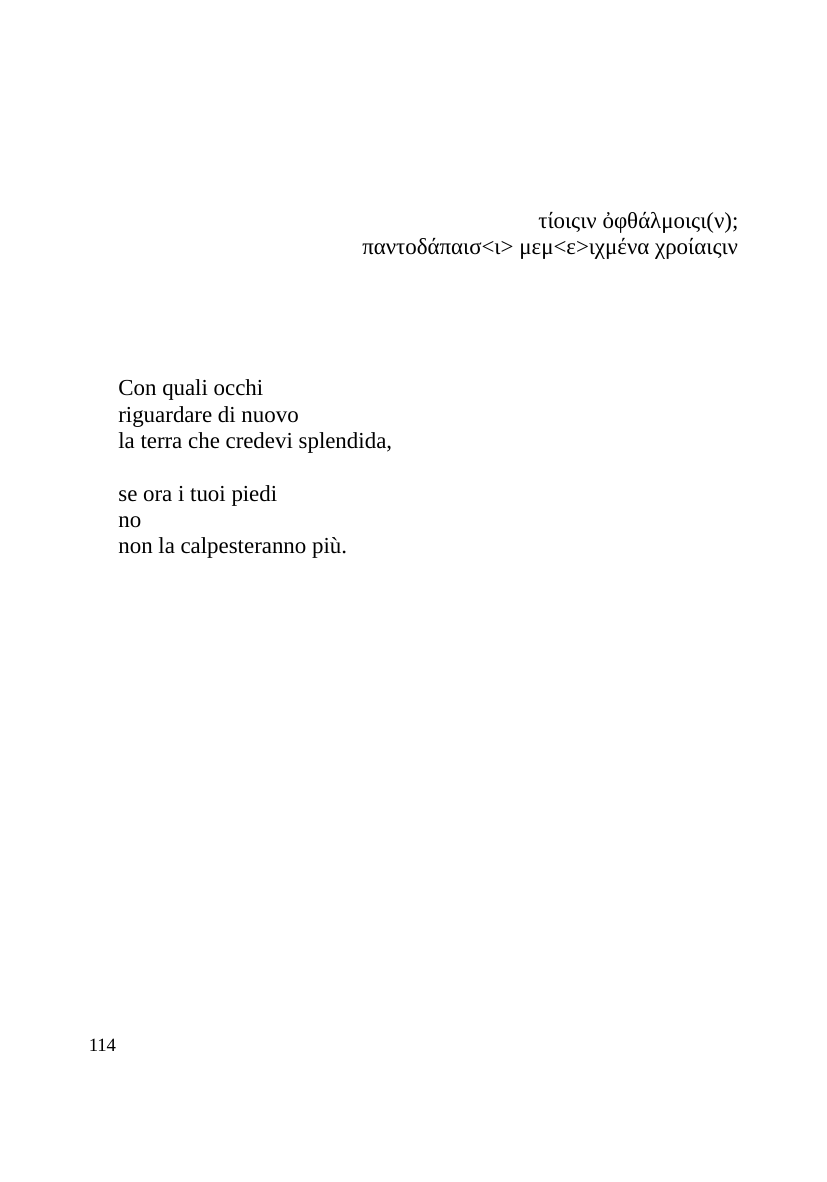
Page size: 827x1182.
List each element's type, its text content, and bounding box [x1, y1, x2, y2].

text se ora i tuoi piedi [88, 480, 738, 506]
text non la calpesteranno più. [88, 532, 738, 559]
text no [88, 506, 738, 532]
text παντοδάπαισ<ι> μεμ<ε>ιχμένα χροίαιςιν [88, 233, 738, 259]
text riguardare di nuovo [88, 401, 738, 427]
text Con quali occhi [88, 374, 738, 401]
text τίοιςιν ὀφθάλμοιςι(ν); [88, 207, 738, 233]
text la terra che credevi splendida, [88, 427, 738, 453]
